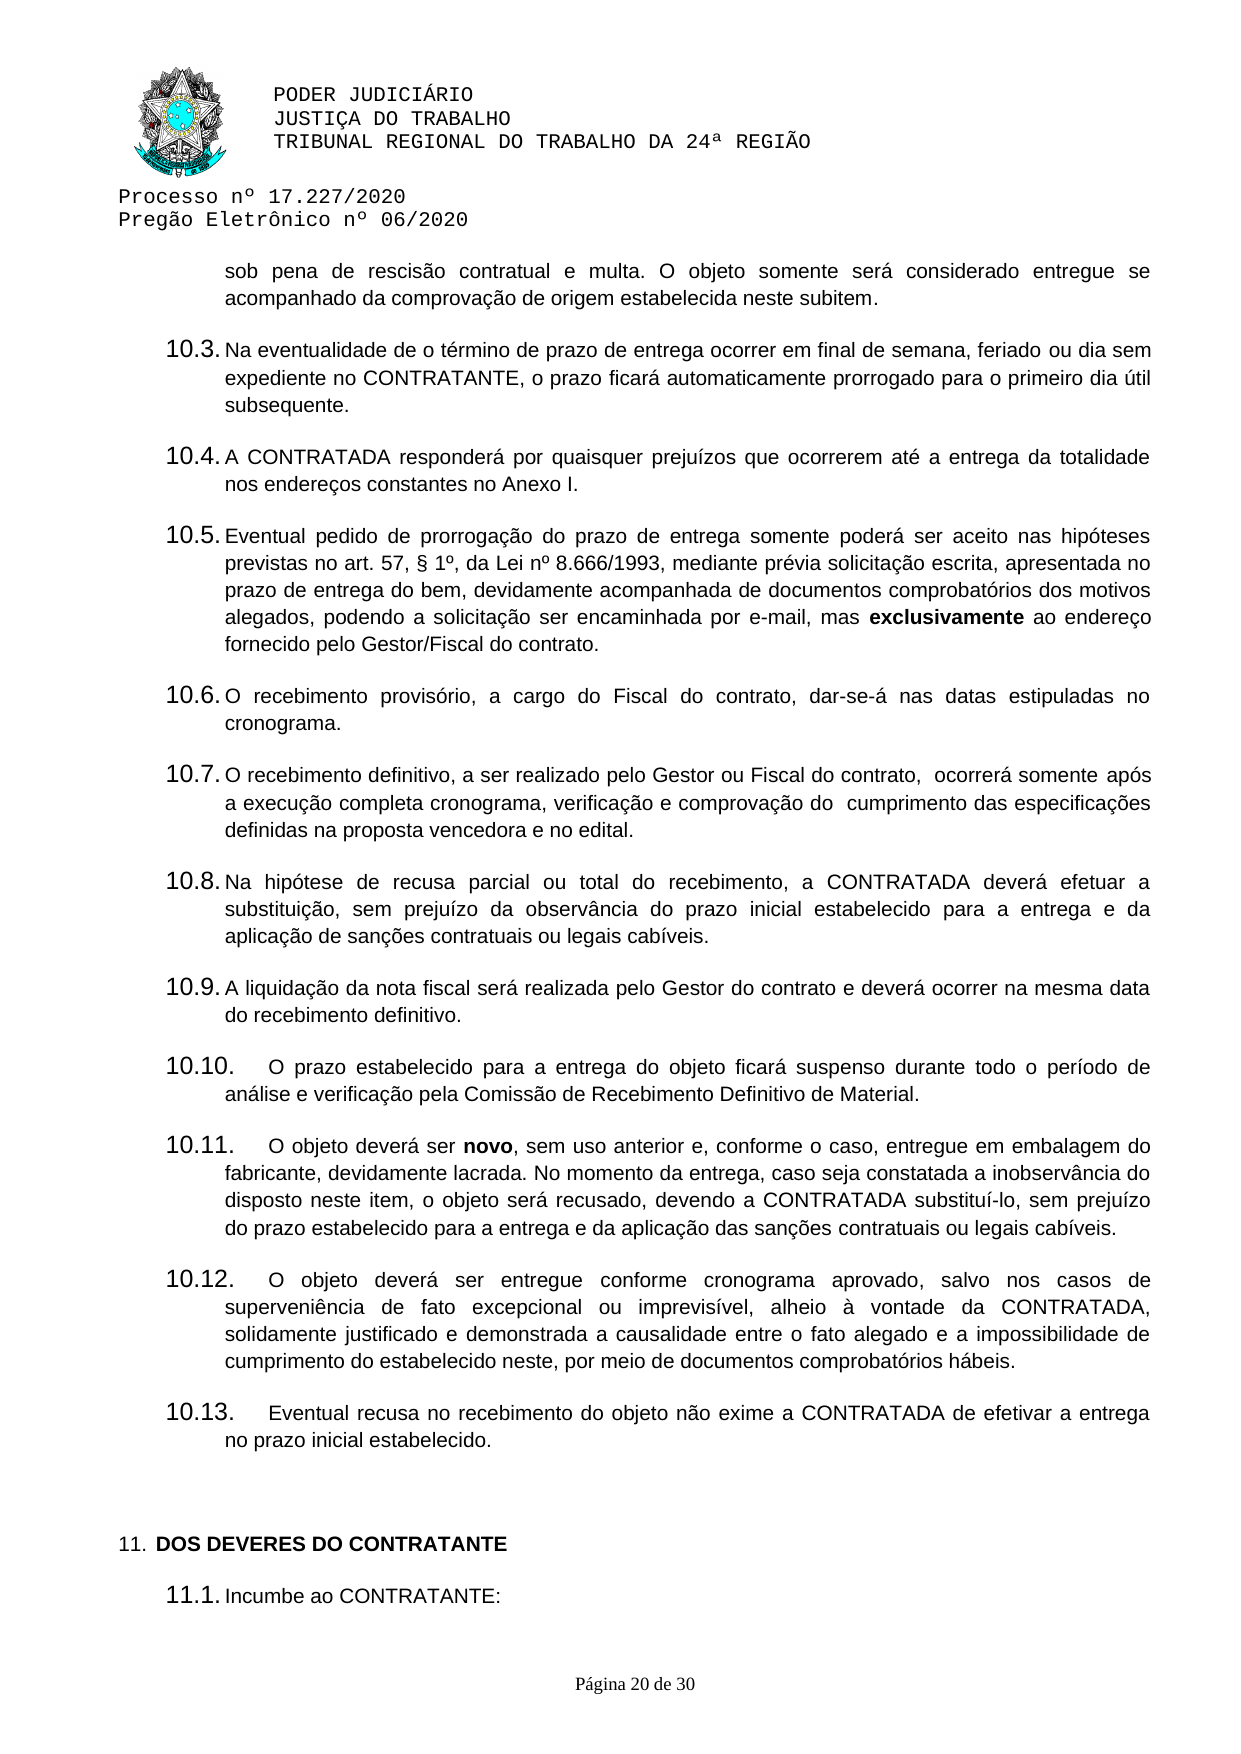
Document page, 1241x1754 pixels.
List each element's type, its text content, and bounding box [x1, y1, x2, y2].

list O recebimento provisório, a cargo do Fiscal do contrato, dar-se-á nas datas estipuladas no cronograma. [165, 682, 1152, 736]
list Eventual recusa no recebimento do objeto não exime a CONTRATADA de efetivar a entrega no prazo inicial estabelecido. [165, 1399, 1152, 1453]
list sob pena de rescisão contratual e multa. O objeto somente será considerado entregue se acompanhado da comprovação de origem estabelecida neste subitem. [165, 257, 1152, 311]
picture [133, 66, 228, 178]
list O objeto deverá ser entregue conforme cronograma aprovado, salvo nos casos de superveniência de fato excepcional ou imprevisível, alheio à vontade da CONTRATADA, solidamente justificado e demonstrada a causalidade entre o fato alegado e a impossibilidade de cumprimento do estabelecido neste, por meio de documentos comprobatórios hábeis. [165, 1265, 1152, 1374]
list Eventual pedido de prorrogação do prazo de entrega somente poderá ser aceito nas hipóteses previstas no art. 57, § 1º, da Lei nº 8.666/1993, mediante prévia solicitação escrita, apresentada no prazo de entrega do bem, devidamente acompanhada de documentos comprobatórios dos motivos alegados, podendo a solicitação ser encaminhada por e-mail, mas exclusivamente ao endereço fornecido pelo Gestor/Fiscal do contrato. [165, 522, 1152, 657]
list O prazo estabelecido para a entrega do objeto ficará suspenso durante todo o período de análise e verificação pela Comissão de Recebimento Definitivo de Material. [165, 1053, 1152, 1107]
list O objeto deverá ser novo, sem uso anterior e, conforme o caso, entregue em embalagem do fabricante, devidamente lacrada. No momento da entrega, caso seja constatada a inobservância do disposto neste item, o objeto será recusado, devendo a CONTRATADA substituí-lo, sem prejuízo do prazo estabelecido para a entrega e da aplicação das sanções contratuais ou legais cabíveis. [165, 1132, 1152, 1240]
list A liquidação da nota fiscal será realizada pelo Gestor do contrato e deverá ocorrer na mesma data do recebimento definitivo. [165, 974, 1152, 1028]
list DOS DEVERES DO CONTRATANTE [118, 1530, 1152, 1557]
list O recebimento definitivo, a ser realizado pelo Gestor ou Fiscal do contrato, ocorrerá somente após a execução completa cronograma, verificação e comprovação do cumprimento das especificações definidas na proposta vencedora e no edital. [165, 761, 1152, 842]
list Incumbe ao CONTRATANTE: [165, 1582, 1152, 1609]
list Na eventualidade de o término de prazo de entrega ocorrer em final de semana, feriado ou dia sem expediente no CONTRATANTE, o prazo ficará automaticamente prorrogado para o primeiro dia útil subsequente. [165, 336, 1152, 417]
list A CONTRATADA responderá por quaisquer prejuízos que ocorrerem até a entrega da totalidade nos endereços constantes no Anexo I. [165, 442, 1152, 497]
list Na hipótese de recusa parcial ou total do recebimento, a CONTRATADA deverá efetuar a substituição, sem prejuízo da observância do prazo inicial estabelecido para a entrega e da aplicação de sanções contratuais ou legais cabíveis. [165, 867, 1152, 949]
